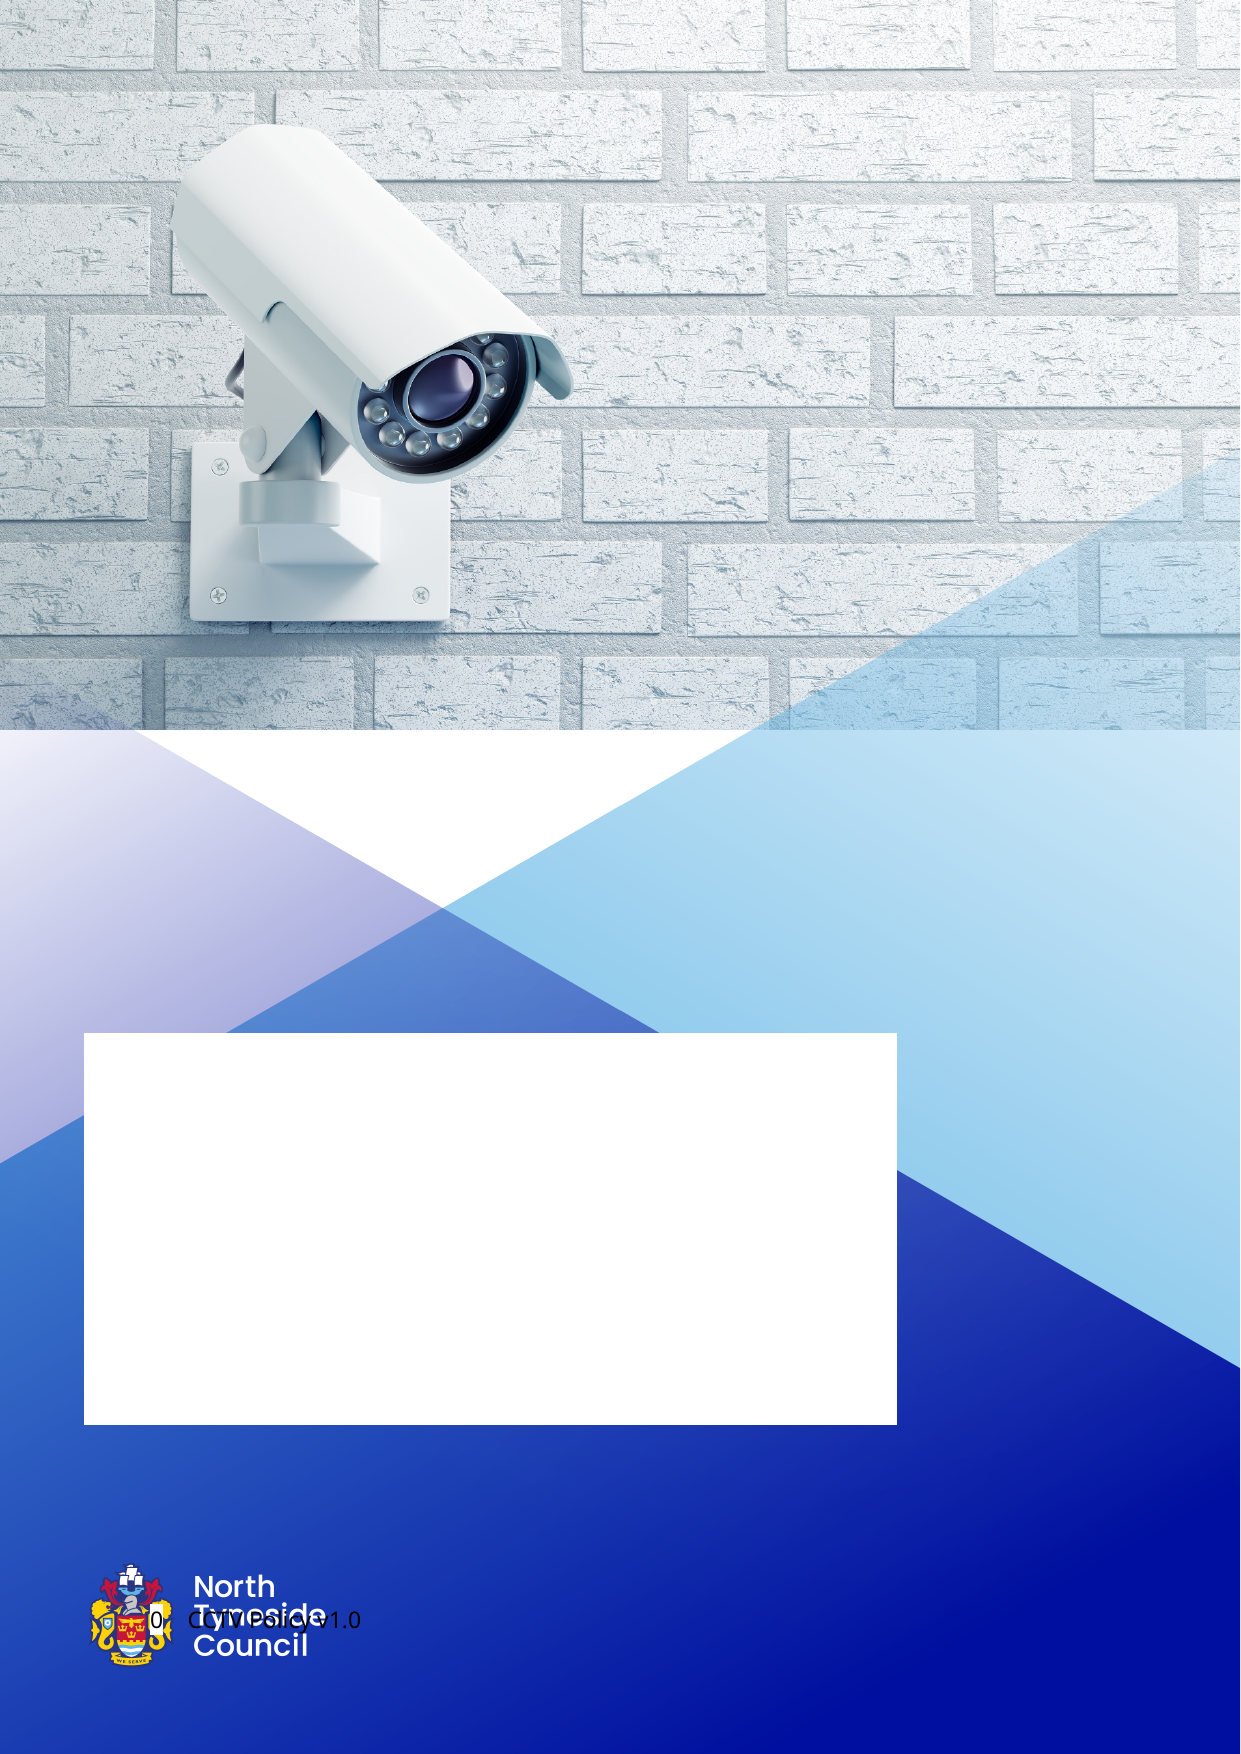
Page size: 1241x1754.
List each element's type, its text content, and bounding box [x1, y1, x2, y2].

text CCTV Policy [99, 1041, 882, 1177]
